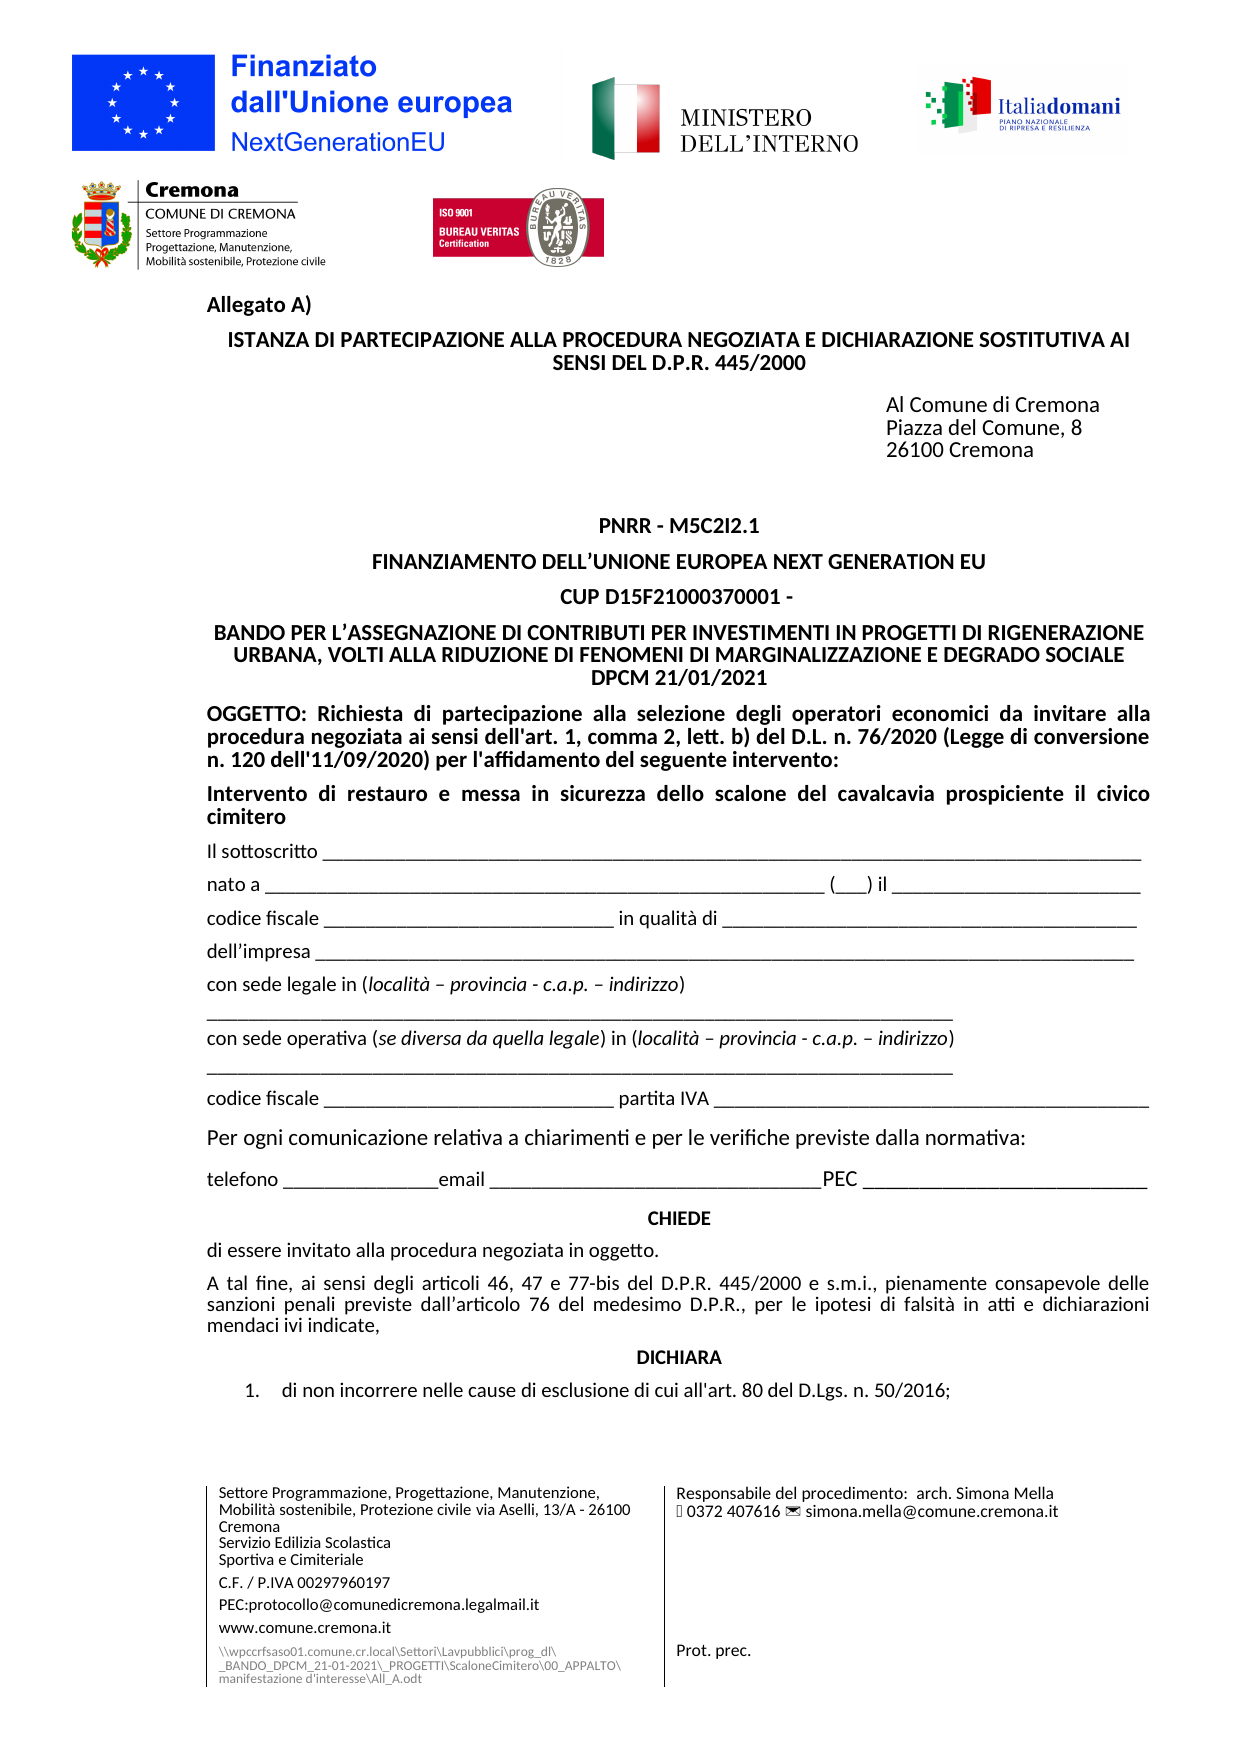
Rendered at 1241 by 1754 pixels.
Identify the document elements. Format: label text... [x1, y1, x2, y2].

text Per ogni comunicazione relativa a chiarimenti e per le verifiche previste dalla normativa: [207, 1128, 1152, 1151]
text FINANZIAMENTO DELL’UNIONE EUROPEA NEXT GENERATION EU [207, 552, 1152, 575]
text CHIEDE [207, 1209, 1152, 1230]
text DICHIARA [207, 1349, 1152, 1370]
text PNRR - M5C2I2.1 [207, 517, 1152, 539]
list di non incorrere nelle cause di esclusione di cui all'art. 80 del D.Lgs. n. 50/2016; [244, 1382, 1152, 1402]
text dell’impresa _______________________________________________________________________________ [207, 943, 1152, 964]
text Intervento di restauro e messa in sicurezza dello scalone del cavalcavia prospiciente il civico cimitero [207, 784, 1152, 830]
text con sede operativa (se diversa da quella legale) in (località – provincia - c.a.p. – indirizzo) [207, 1030, 1152, 1051]
text ________________________________________________________________________ [207, 1056, 1152, 1077]
text Allegato A) [207, 295, 1152, 318]
text codice fiscale ____________________________ partita IVA __________________________________________ [207, 1090, 1152, 1111]
text nato a ______________________________________________________ (___) il ________________________ [207, 876, 1152, 897]
table_header Al Comune di Cremona Piazza del Comune, 8 26100 Cremona [880, 389, 1151, 469]
text ________________________________________________________________________ [207, 1003, 1152, 1024]
text BANDO PER L’ASSEGNAZIONE DI CONTRIBUTI PER INVESTIMENTI IN PROGETTI DI RIGENERAZIONE URBANA, VOLTI ALLA RIDUZIONE DI FENOMENI DI MARGINALIZZAZIONE E DEGRADO SOCIALE DPCM 21/01/2021 [207, 623, 1152, 691]
text Il sottoscritto _______________________________________________________________________________ [207, 843, 1152, 864]
text di essere invitato alla procedura negoziata in oggetto. [207, 1242, 1152, 1263]
picture [71, 180, 336, 272]
text codice fiscale ____________________________ in qualità di ________________________________________ [207, 909, 1152, 930]
picture [54, 45, 564, 160]
text CUP D15F21000370001 - [207, 587, 1152, 610]
picture [433, 188, 604, 267]
text con sede legale in (località – provincia - c.a.p. – indirizzo) [207, 976, 1152, 997]
table_header [207, 389, 880, 469]
picture [916, 65, 1129, 156]
picture [592, 77, 858, 160]
text OGGETTO: Richiesta di partecipazione alla selezione degli operatori economici da invitare alla procedura negoziata ai sensi dell'art. 1, comma 2, lett. b) del D.L. n. 76/2020 (Legge di conversione n. 120 dell'11/09/2020) per l'affidamento del seguente intervento: [207, 704, 1152, 773]
text A tal fine, ai sensi degli articoli 46, 47 e 77-bis del D.P.R. 445/2000 e s.m.i., pienamente consapevole delle sanzioni penali previste dall’articolo 76 del medesimo D.P.R., per le ipotesi di falsità in atti e dichiarazioni mendaci ivi indicate, [207, 1275, 1152, 1337]
text telefono _______________email ________________________________PEC _________________________ [207, 1169, 1152, 1192]
text ISTANZA DI PARTECIPAZIONE ALLA PROCEDURA NEGOZIATA E DICHIARAZIONE SOSTITUTIVA AI SENSI DEL D.P.R. 445/2000 [207, 331, 1152, 377]
